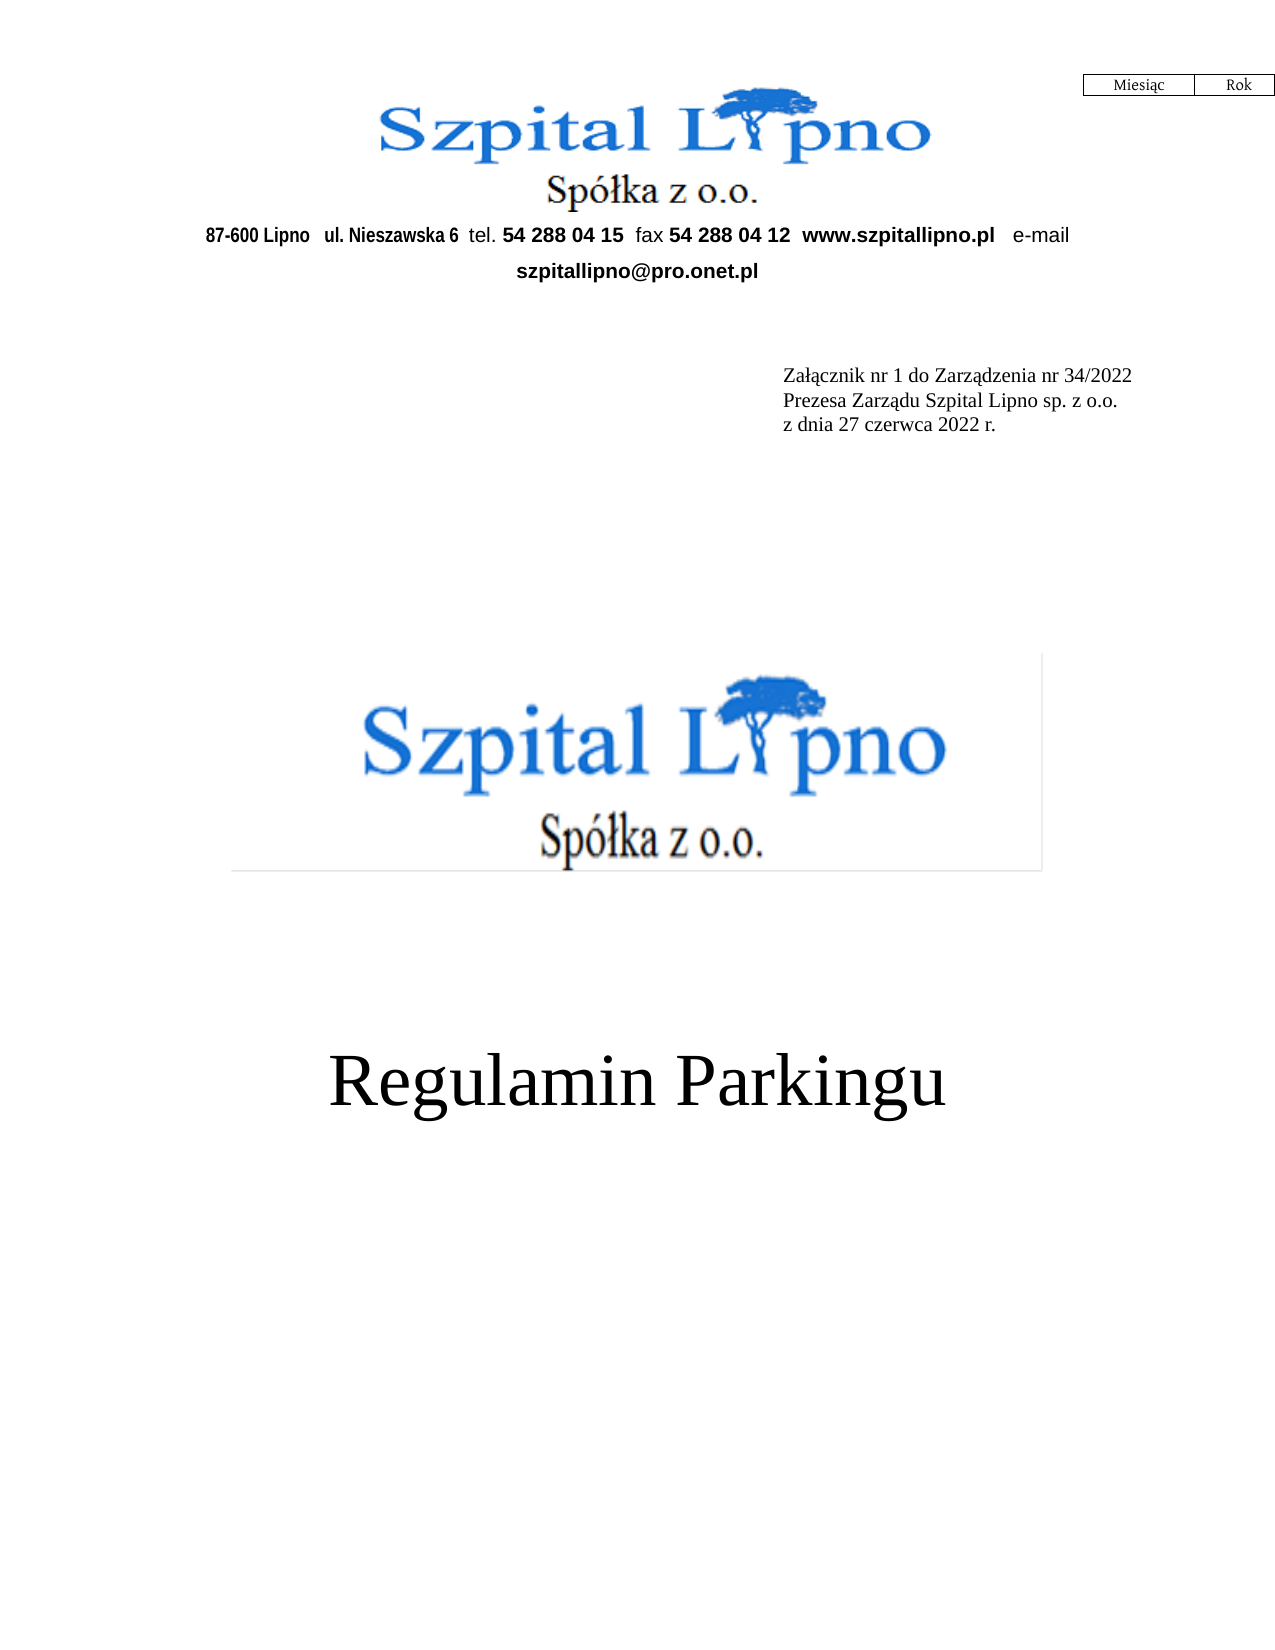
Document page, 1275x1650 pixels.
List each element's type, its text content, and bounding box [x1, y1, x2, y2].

text Prezesa Zarządu Szpital Lipno sp. z o.o. [783, 387, 1157, 412]
text Załącznik nr 1 do Zarządzenia nr 34/2022 [709, 363, 1157, 387]
text z dnia 27 czerwca 2022 r. [783, 412, 1157, 436]
text Regulamin Parkingu [118, 1036, 1157, 1122]
